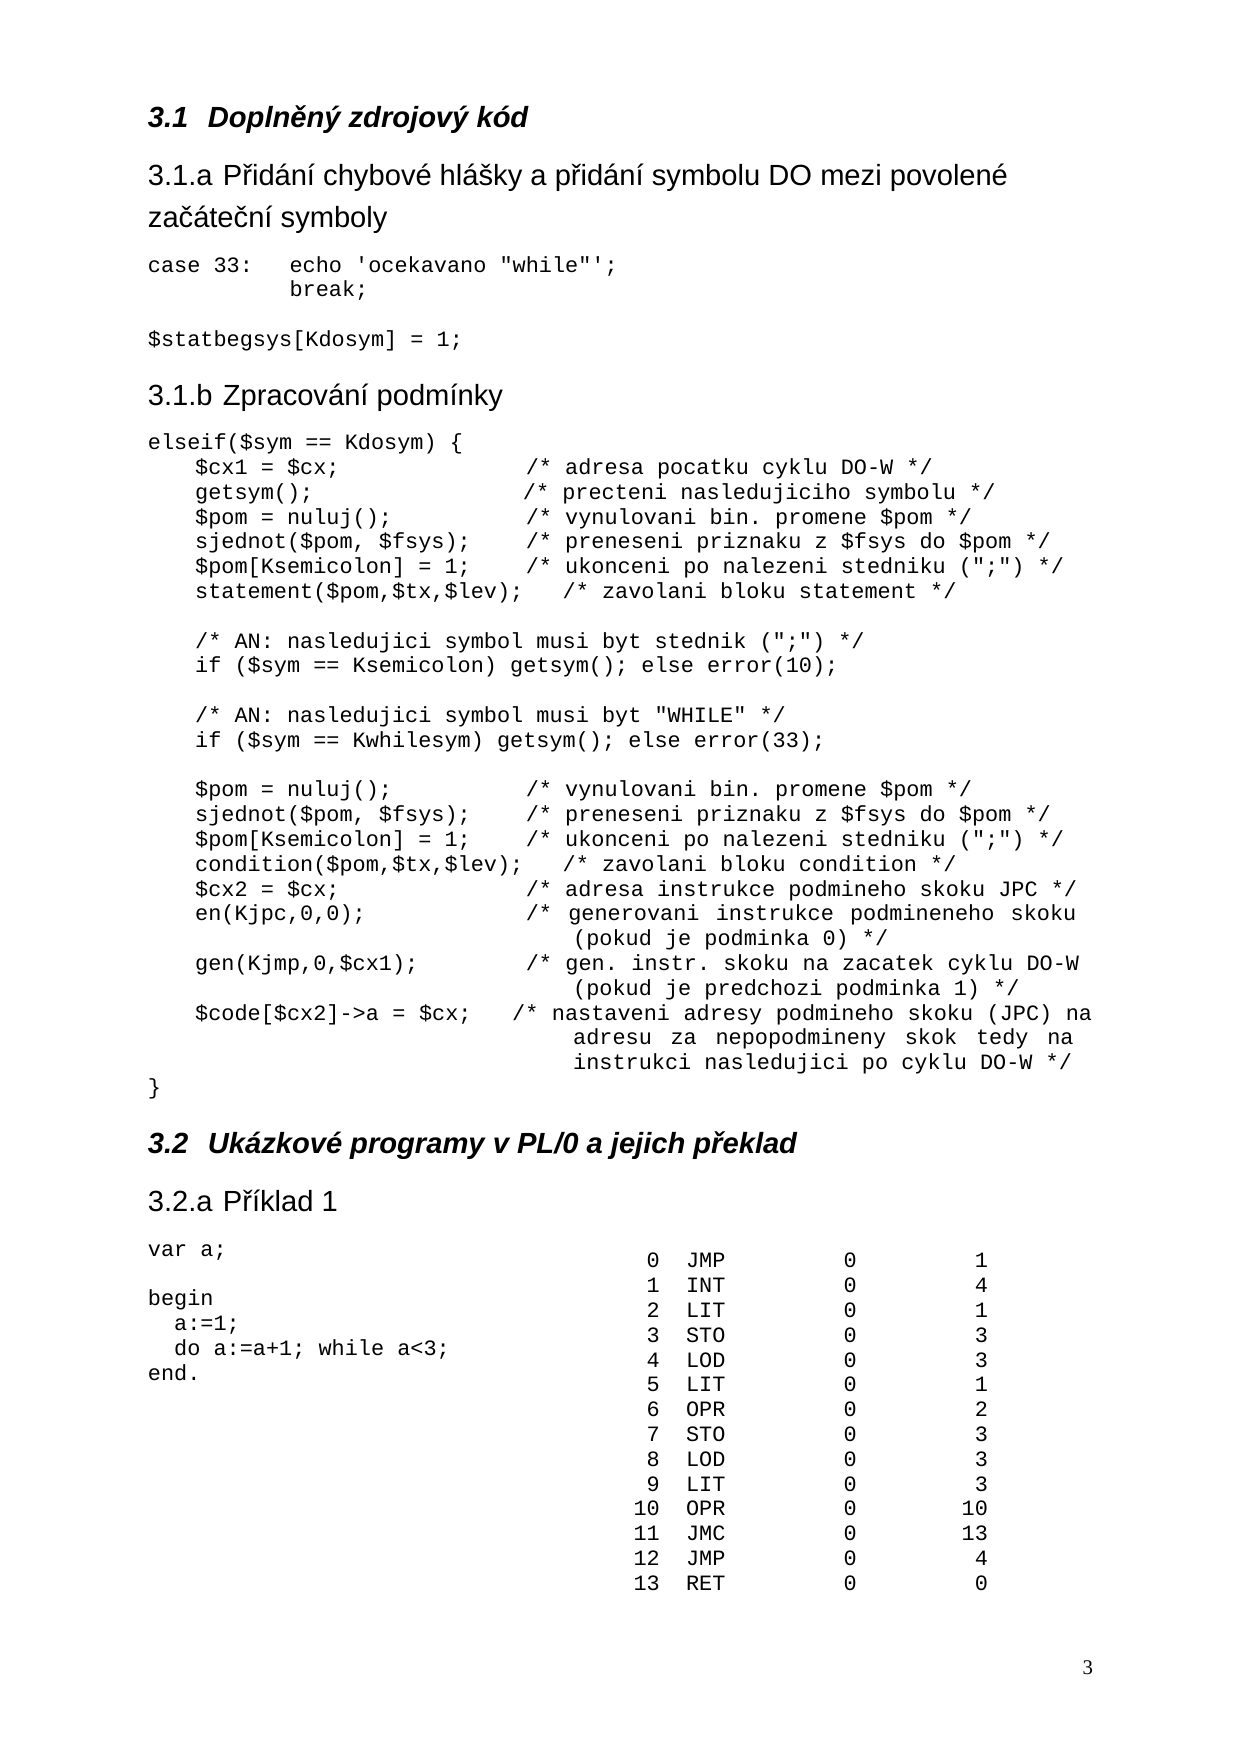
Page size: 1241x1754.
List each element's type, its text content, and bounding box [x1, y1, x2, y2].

text 11 JMC 0 13 [620, 1522, 1093, 1547]
text 4 LOD 0 3 [620, 1349, 1093, 1373]
text $cx2 = $cx; /* adresa instrukce podmineho skoku JPC */ [148, 878, 1093, 902]
text elseif($sym == Kdosym) { [148, 431, 1093, 456]
text statement($pom,$tx,$lev); /* zavolani bloku statement */ [148, 580, 1093, 605]
text /* AN: nasledujici symbol musi byt stednik (";") */ [148, 630, 1093, 654]
text 9 LIT 0 3 [620, 1473, 1093, 1497]
text var a; [148, 1238, 620, 1263]
text 8 LOD 0 3 [620, 1448, 1093, 1473]
text end. [148, 1362, 620, 1387]
text 10 OPR 0 10 [620, 1497, 1093, 1522]
subtitle Příklad 1 [148, 1184, 1093, 1218]
text break; [148, 279, 1093, 303]
text case 33: echo 'ocekavano "while"'; [148, 254, 1093, 279]
text $pom = nuluj(); /* vynulovani bin. promene $pom */ [148, 778, 1093, 803]
text 13 RET 0 0 [620, 1572, 1093, 1597]
text 7 STO 0 3 [620, 1423, 1093, 1448]
text gen(Kjmp,0,$cx1); /* gen. instr. skoku na zacatek cyklu DO-W (pokud je predchozi podminka 1) */ [148, 952, 1093, 1002]
text $statbegsys[Kdosym] = 1; [148, 328, 1093, 353]
text 1 INT 0 4 [620, 1274, 1093, 1299]
text $cx1 = $cx; /* adresa pocatku cyklu DO-W */ [148, 456, 1093, 481]
text do a:=a+1; while a<3; [148, 1337, 620, 1362]
text sjednot($pom, $fsys); /* preneseni priznaku z $fsys do $pom */ [148, 531, 1093, 555]
text 5 LIT 0 1 [620, 1373, 1093, 1398]
text /* AN: nasledujici symbol musi byt "WHILE" */ [148, 704, 1093, 729]
text a:=1; [148, 1312, 620, 1337]
text } [148, 1076, 1093, 1101]
text $code[$cx2]->a = $cx; /* nastaveni adresy podmineho skoku (JPC) na adresu za nepopodmineny skok tedy na instrukci nasledujici po cyklu DO-W */ [148, 1002, 1093, 1076]
text 0 JMP 0 1 [620, 1249, 1093, 1274]
subtitle Doplněný zdrojový kód [148, 100, 1093, 133]
text $pom[Ksemicolon] = 1; /* ukonceni po nalezeni stedniku (";") */ [148, 555, 1093, 580]
text getsym(); /* precteni nasledujiciho symbolu */ [148, 481, 1093, 506]
text condition($pom,$tx,$lev); /* zavolani bloku condition */ [148, 853, 1093, 878]
text 6 OPR 0 2 [620, 1398, 1093, 1423]
text if ($sym == Ksemicolon) getsym(); else error(10); [148, 654, 1093, 679]
text 2 LIT 0 1 [620, 1299, 1093, 1324]
text 3 STO 0 3 [620, 1324, 1093, 1349]
text $pom = nuluj(); /* vynulovani bin. promene $pom */ [148, 506, 1093, 531]
subtitle Ukázkové programy v PL/0 a jejich překlad [148, 1126, 1093, 1159]
text $pom[Ksemicolon] = 1; /* ukonceni po nalezeni stedniku (";") */ [148, 828, 1093, 853]
text if ($sym == Kwhilesym) getsym(); else error(33); [148, 729, 1093, 754]
subtitle Zpracování podmínky [148, 378, 1093, 411]
text sjednot($pom, $fsys); /* preneseni priznaku z $fsys do $pom */ [148, 803, 1093, 828]
text 12 JMP 0 4 [620, 1547, 1093, 1572]
text begin [148, 1287, 620, 1312]
subtitle Přidání chybové hlášky a přidání symbolu DO mezi povolené začáteční symboly [148, 158, 1093, 234]
text en(Kjpc,0,0); /* generovani instrukce podmineneho skoku (pokud je podminka 0) */ [148, 902, 1093, 952]
